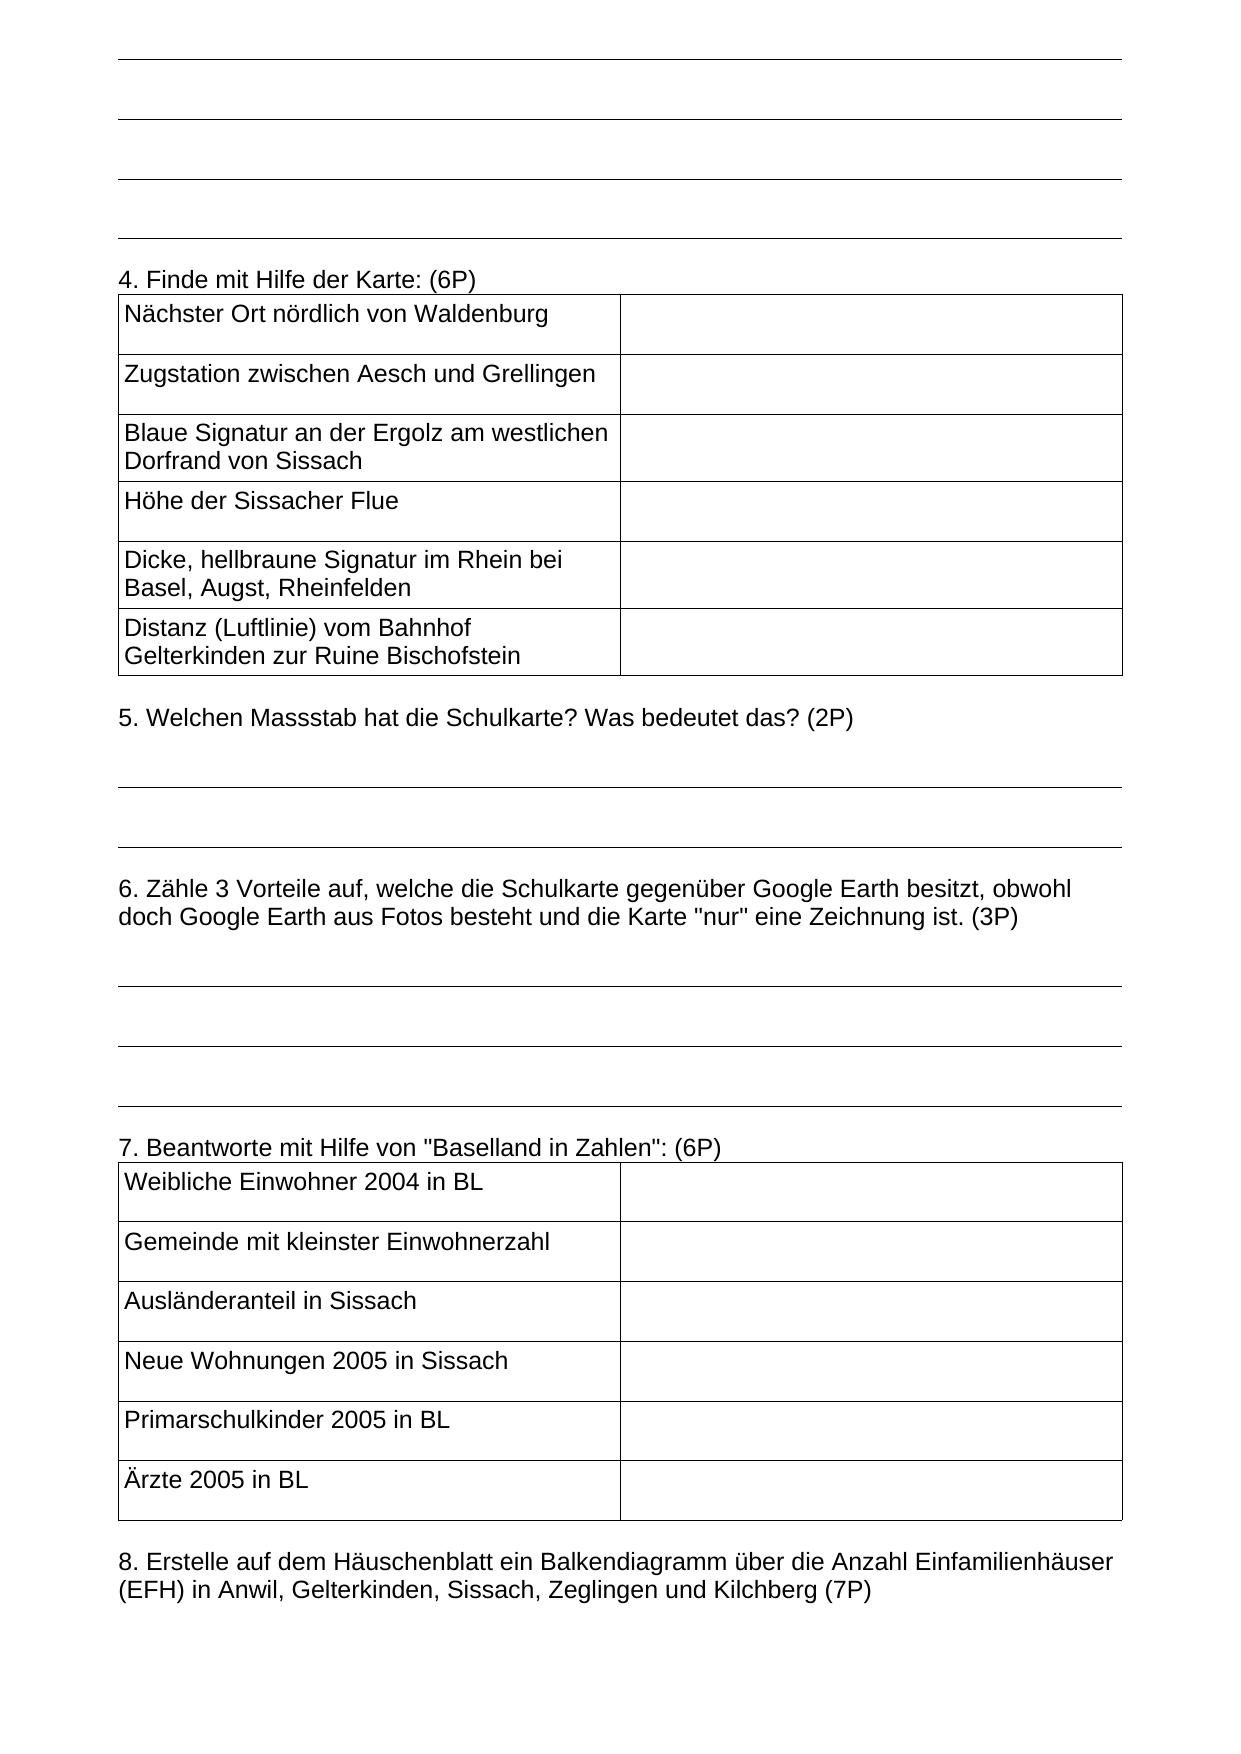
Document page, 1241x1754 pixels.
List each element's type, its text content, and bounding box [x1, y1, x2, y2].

table_cell Zugstation zwischen Aesch und Grellingen [119, 355, 620, 413]
table_cell [621, 1402, 1122, 1460]
table_cell [621, 542, 1122, 608]
table_header Weibliche Einwohner 2004 in BL [119, 1163, 620, 1221]
table_cell [621, 1342, 1122, 1401]
table_cell Neue Wohnungen 2005 in Sissach [119, 1342, 620, 1401]
table_cell Distanz (Luftlinie) vom Bahnhof Gelterkinden zur Ruine Bischofstein [119, 609, 620, 675]
text 5. Welchen Massstab hat die Schulkarte? Was bedeutet das? (2P) [118, 703, 1122, 731]
table_header [118, 788, 1122, 847]
text 4. Finde mit Hilfe der Karte: (6P) [118, 266, 1122, 294]
table_cell [621, 1461, 1122, 1520]
table_cell Primarschulkinder 2005 in BL [119, 1402, 620, 1460]
table_cell Ausländeranteil in Sissach [119, 1282, 620, 1341]
table_cell [621, 1222, 1122, 1281]
text 8. Erstelle auf dem Häuschenblatt ein Balkendiagramm über die Anzahl Einfamilienhäuser (EFH) in Anwil, Gelterkinden, Sissach, Zeglingen und Kilchberg (7P) [118, 1548, 1122, 1604]
table_header [621, 1163, 1122, 1221]
table_cell [621, 609, 1122, 675]
table_cell Höhe der Sissacher Flue [119, 482, 620, 541]
text 6. Zähle 3 Vorteile auf, welche die Schulkarte gegenüber Google Earth besitzt, obwohl doch Google Earth aus Fotos besteht und die Karte "nur" eine Zeichnung ist. (3P) [118, 875, 1122, 931]
table_cell [118, 60, 1122, 119]
table_header [621, 295, 1122, 354]
table_cell Blaue Signatur an der Ergolz am westlichen Dorfrand von Sissach [119, 415, 620, 481]
table_header Nächster Ort nördlich von Waldenburg [119, 295, 620, 354]
table_cell Dicke, hellbraune Signatur im Rhein bei Basel, Augst, Rheinfelden [119, 542, 620, 608]
table_cell [118, 180, 1122, 238]
table_header [118, 987, 1122, 1046]
table_cell Gemeinde mit kleinster Einwohnerzahl [119, 1222, 620, 1281]
table_cell Ärzte 2005 in BL [119, 1461, 620, 1520]
table_cell [118, 1047, 1122, 1106]
table_cell [621, 482, 1122, 541]
table_cell [621, 1282, 1122, 1341]
table_cell [621, 415, 1122, 481]
text 7. Beantworte mit Hilfe von "Baselland in Zahlen": (6P) [118, 1134, 1122, 1162]
table_cell [118, 120, 1122, 178]
table_cell [621, 355, 1122, 413]
